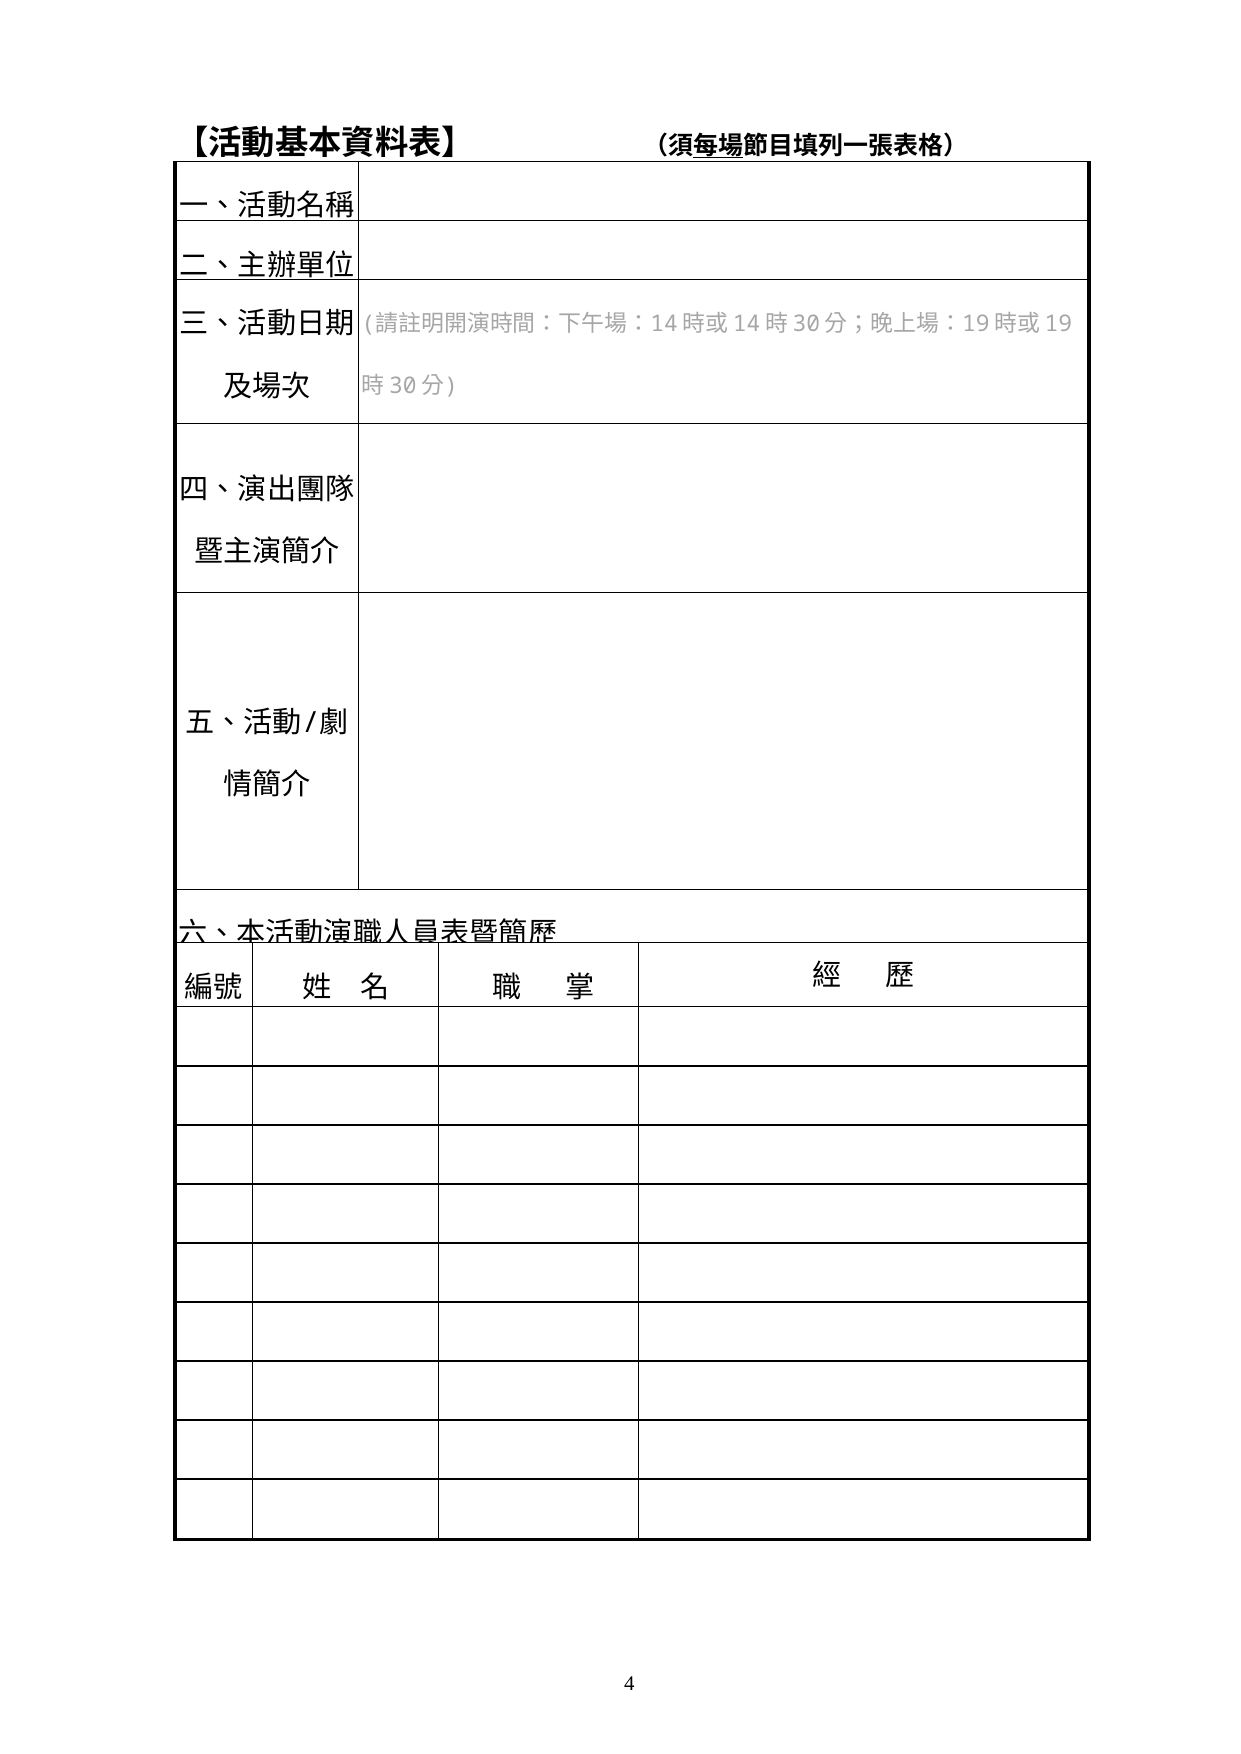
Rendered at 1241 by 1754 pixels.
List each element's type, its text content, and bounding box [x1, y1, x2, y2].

table_cell 職 掌 [439, 943, 638, 1006]
table_cell [639, 1126, 1087, 1183]
table_cell [639, 1362, 1087, 1419]
text 【活動基本資料表】 （須每場節目填列一張表格） [175, 98, 1075, 161]
table_cell [253, 1007, 438, 1065]
table_cell [439, 1244, 638, 1301]
table_cell 六、本活動演職人員表暨簡歷 [177, 890, 1087, 942]
table_cell 三、活動日期及場次 [177, 280, 358, 422]
table_cell [639, 1244, 1087, 1301]
table_cell [177, 1185, 252, 1242]
table_cell [439, 1126, 638, 1183]
table_cell (請註明開演時間：下午場：14時或14時30分；晚上場：19時或19時30分) [359, 280, 1087, 422]
table_cell [439, 1480, 638, 1537]
table_cell [253, 1185, 438, 1242]
table_cell [439, 1067, 638, 1124]
table_cell [253, 1362, 438, 1419]
table_cell [639, 1421, 1087, 1478]
table_cell [639, 1007, 1087, 1065]
table_cell [439, 1185, 638, 1242]
table_cell [253, 1480, 438, 1537]
table_cell [177, 1244, 252, 1301]
table_cell [177, 1362, 252, 1419]
table_cell 姓 名 [253, 943, 438, 1006]
table_cell [177, 1421, 252, 1478]
table_cell [253, 1067, 438, 1124]
table_header 一、活動名稱 [177, 162, 358, 220]
table_cell [639, 1303, 1087, 1360]
table_cell [639, 1185, 1087, 1242]
table_cell [439, 1421, 638, 1478]
table_cell [359, 593, 1087, 889]
table_cell [177, 1303, 252, 1360]
table_cell [439, 1303, 638, 1360]
table_cell [439, 1362, 638, 1419]
table_cell [359, 221, 1087, 279]
table_cell [359, 424, 1087, 591]
table_cell 五、活動/劇情簡介 [177, 593, 358, 889]
table_cell [177, 1480, 252, 1537]
table_cell [253, 1126, 438, 1183]
table_cell [439, 1007, 638, 1065]
table_cell [253, 1244, 438, 1301]
table_cell 經 歷 [639, 943, 1087, 1006]
table_cell [177, 1126, 252, 1183]
table_cell [177, 1067, 252, 1124]
table_cell [253, 1421, 438, 1478]
table_cell [253, 1303, 438, 1360]
table_cell 四、演出團隊暨主演簡介 [177, 424, 358, 591]
table_cell [639, 1480, 1087, 1537]
table_cell [177, 1007, 252, 1065]
table_cell [639, 1067, 1087, 1124]
table_cell 二、主辦單位 [177, 221, 358, 279]
table_cell 編號 [177, 943, 252, 1006]
table_header [359, 162, 1087, 220]
